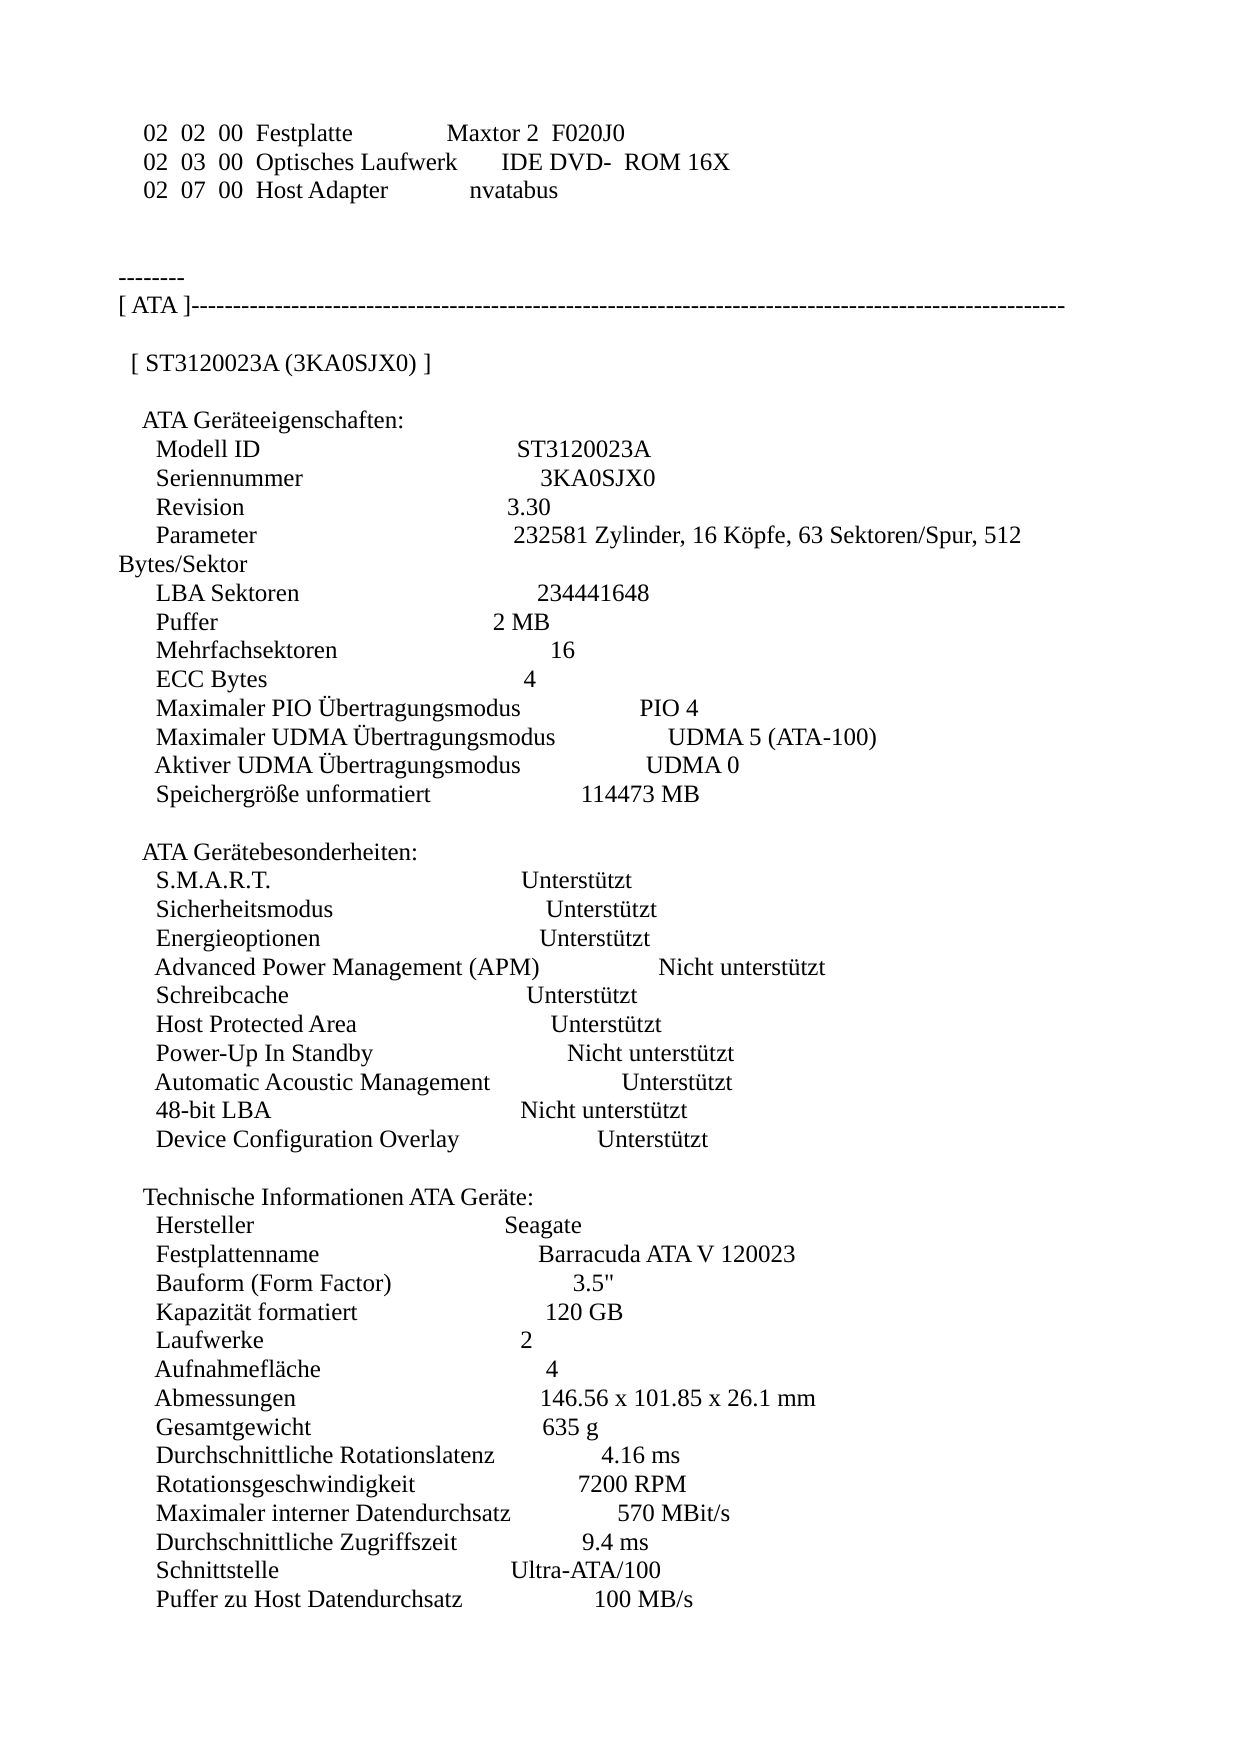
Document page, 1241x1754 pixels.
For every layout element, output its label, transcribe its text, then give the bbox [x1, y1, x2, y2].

text Energieoptionen Unterstützt [118, 923, 1122, 952]
text Seriennummer 3KA0SJX0 [118, 463, 1122, 492]
text Schreibcache Unterstützt [118, 981, 1122, 1009]
text Maximaler UDMA Übertragungsmodus UDMA 5 (ATA-100) [118, 722, 1122, 751]
text Puffer zu Host Datendurchsatz 100 MB/s [118, 1584, 1122, 1613]
text Modell ID ST3120023A [118, 434, 1122, 463]
text Durchschnittliche Rotationslatenz 4.16 ms [118, 1441, 1122, 1469]
text Automatic Acoustic Management Unterstützt [118, 1067, 1122, 1096]
text Advanced Power Management (APM) Nicht unterstützt [118, 952, 1122, 981]
text Rotationsgeschwindigkeit 7200 RPM [118, 1469, 1122, 1498]
text Maximaler interner Datendurchsatz 570 MBit/s [118, 1498, 1122, 1527]
text Gesamtgewicht 635 g [118, 1412, 1122, 1441]
text Durchschnittliche Zugriffszeit 9.4 ms [118, 1527, 1122, 1556]
text Device Configuration Overlay Unterstützt [118, 1124, 1122, 1153]
text Aufnahmefläche 4 [118, 1354, 1122, 1383]
text Host Protected Area Unterstützt [118, 1009, 1122, 1038]
text Power-Up In Standby Nicht unterstützt [118, 1038, 1122, 1067]
text 02 03 00 Optisches Laufwerk IDE DVD- ROM 16X [118, 147, 1122, 176]
text Speichergröße unformatiert 114473 MB [118, 779, 1122, 808]
text ATA Gerätebesonderheiten: [118, 837, 1122, 866]
text Maximaler PIO Übertragungsmodus PIO 4 [118, 693, 1122, 722]
text 48-bit LBA Nicht unterstützt [118, 1096, 1122, 1124]
text --------[ ATA ]--------------------------------------------------------------------------------------------------------- [118, 262, 1122, 319]
text 02 07 00 Host Adapter nvatabus [118, 176, 1122, 204]
text Bauform (Form Factor) 3.5" [118, 1268, 1122, 1297]
text Parameter 232581 Zylinder, 16 Köpfe, 63 Sektoren/Spur, 512 Bytes/Sektor [118, 521, 1122, 578]
text Kapazität formatiert 120 GB [118, 1297, 1122, 1326]
text 02 02 00 Festplatte Maxtor 2 F020J0 [118, 118, 1122, 147]
text Laufwerke 2 [118, 1326, 1122, 1354]
text Revision 3.30 [118, 492, 1122, 521]
text Mehrfachsektoren 16 [118, 636, 1122, 664]
text Festplattenname Barracuda ATA V 120023 [118, 1239, 1122, 1268]
text Schnittstelle Ultra-ATA/100 [118, 1556, 1122, 1584]
text Puffer 2 MB [118, 607, 1122, 636]
text ATA Geräteeigenschaften: [118, 406, 1122, 434]
text Aktiver UDMA Übertragungsmodus UDMA 0 [118, 751, 1122, 779]
text S.M.A.R.T. Unterstützt [118, 866, 1122, 894]
text Sicherheitsmodus Unterstützt [118, 894, 1122, 923]
text LBA Sektoren 234441648 [118, 578, 1122, 607]
text ECC Bytes 4 [118, 664, 1122, 693]
text Abmessungen 146.56 x 101.85 x 26.1 mm [118, 1383, 1122, 1412]
text Hersteller Seagate [118, 1211, 1122, 1239]
text [ ST3120023A (3KA0SJX0) ] [118, 348, 1122, 377]
text Technische Informationen ATA Geräte: [118, 1182, 1122, 1211]
